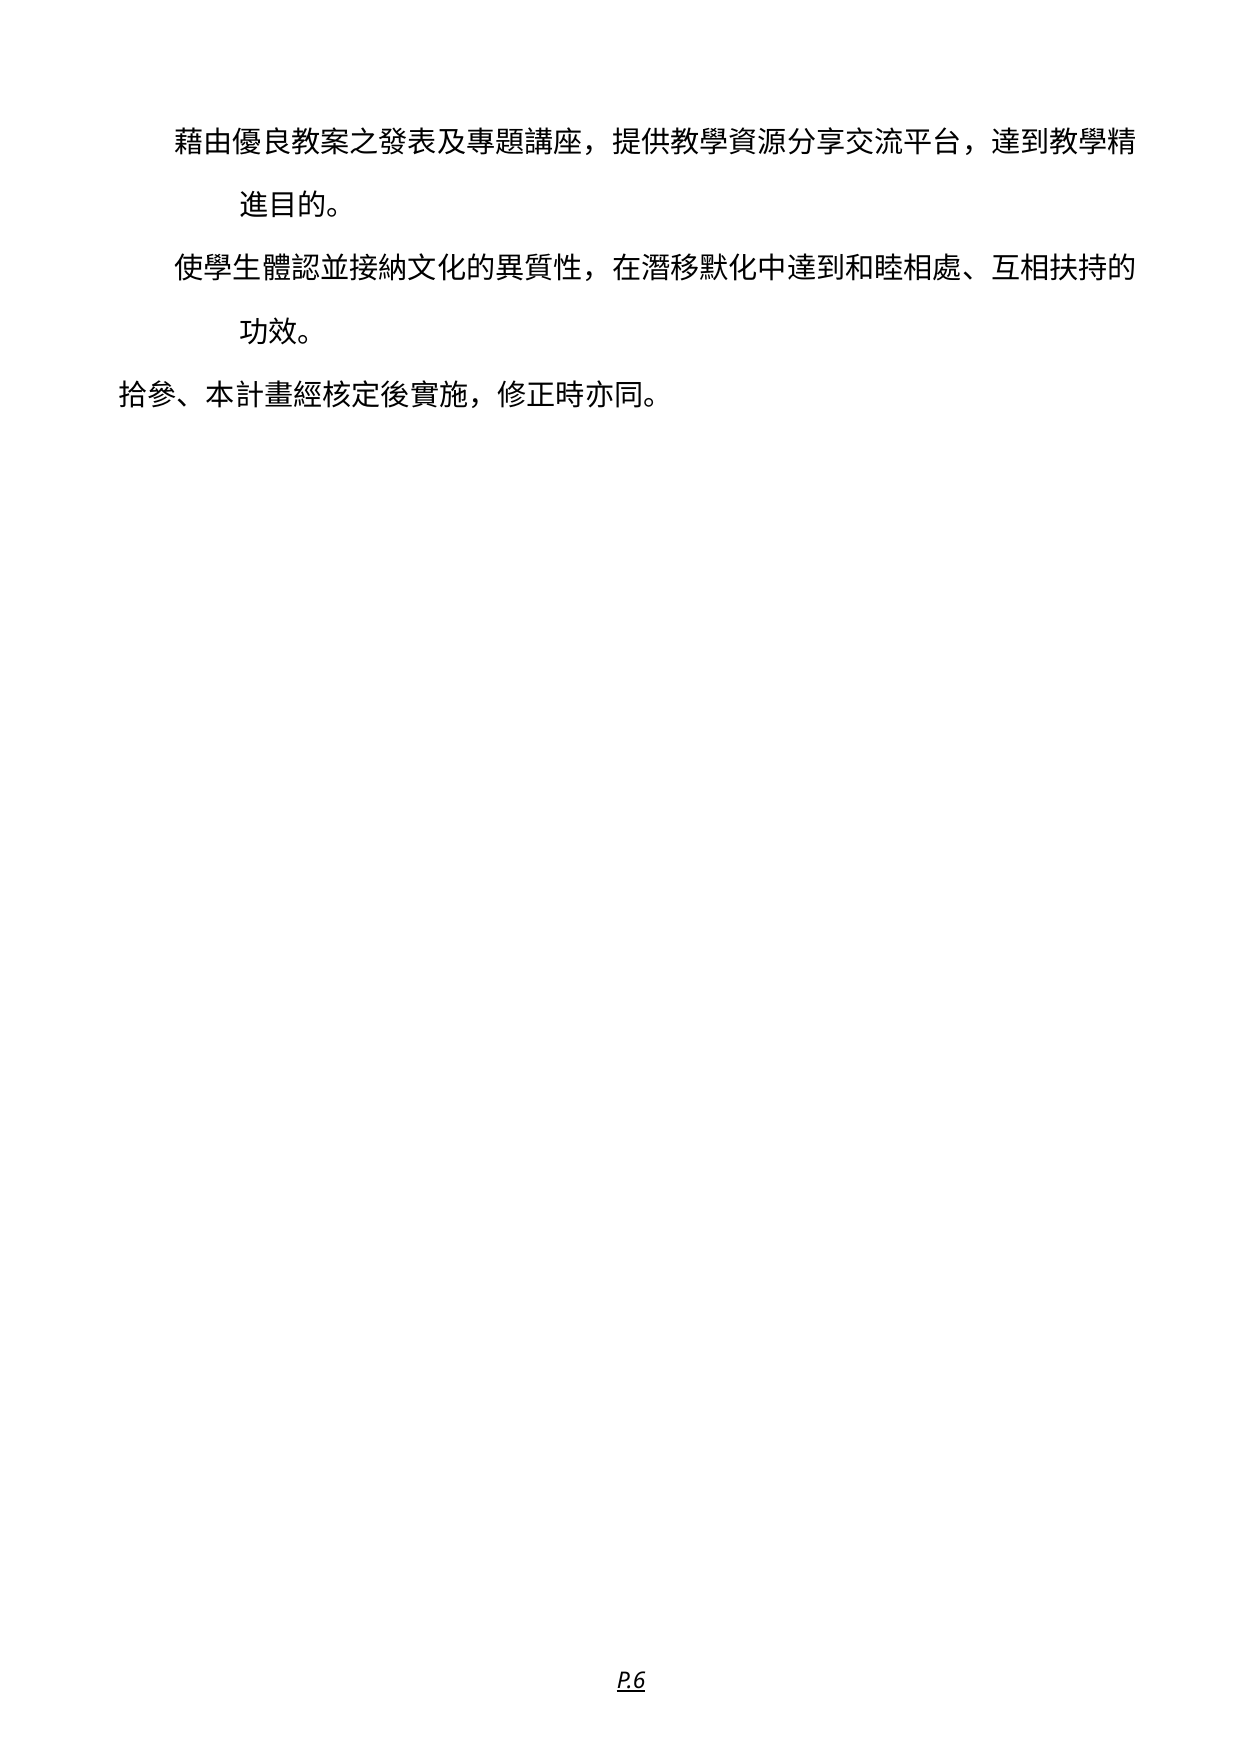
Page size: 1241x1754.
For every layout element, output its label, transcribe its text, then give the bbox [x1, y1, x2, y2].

text 藉由優良教案之發表及專題講座，提供教學資源分享交流平台，達到教學精進目的。 [174, 118, 1144, 224]
text 拾參、本計畫經核定後實施，修正時亦同。 [118, 372, 1144, 414]
text 使學生體認並接納文化的異質性，在潛移默化中達到和睦相處、互相扶持的功效。 [174, 245, 1144, 351]
